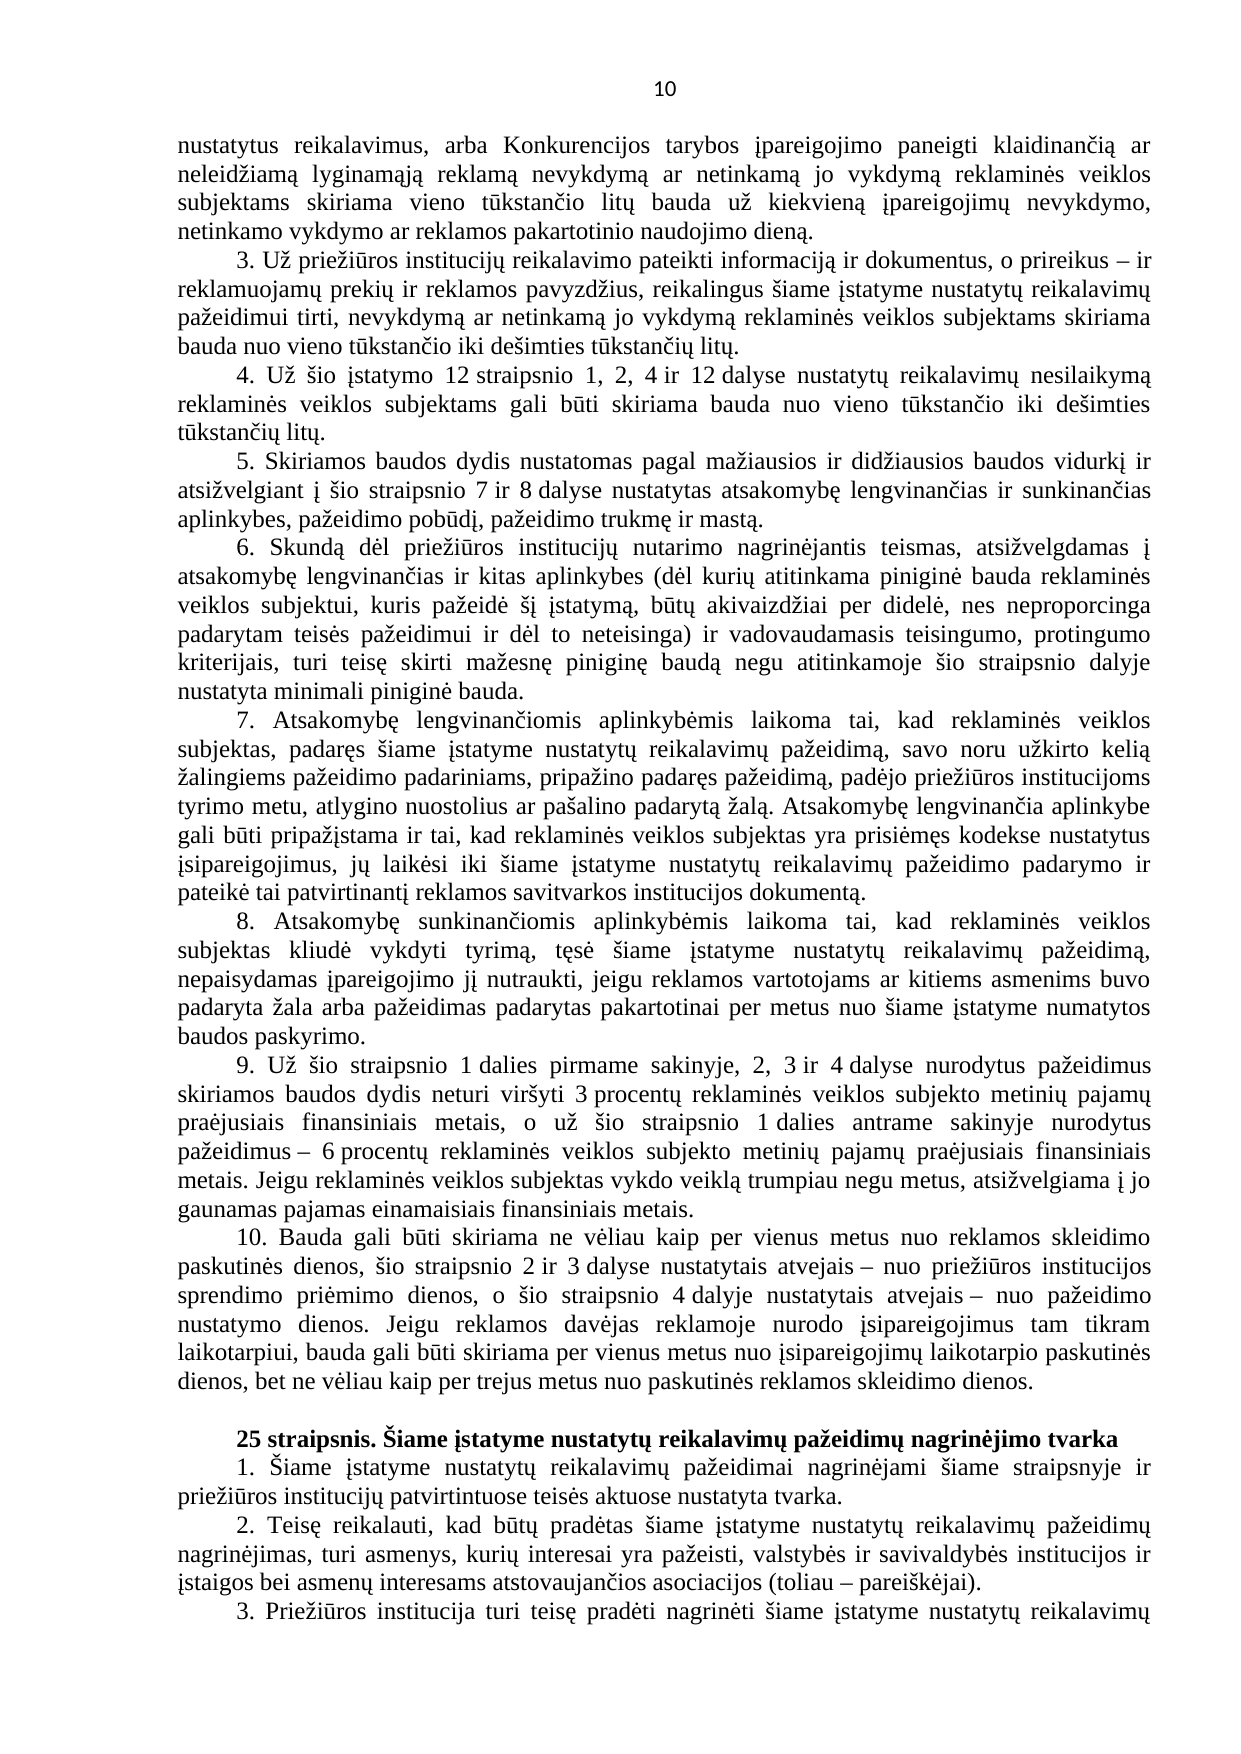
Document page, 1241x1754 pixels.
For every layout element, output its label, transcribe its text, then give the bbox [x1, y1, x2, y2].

text 6. Skundą dėl priežiūros institucijų nutarimo nagrinėjantis teismas, atsižvelgdamas į atsakomybę lengvinančias ir kitas aplinkybes (dėl kurių atitinkama piniginė bauda reklaminės veiklos subjektui, kuris pažeidė šį įstatymą, būtų akivaizdžiai per didelė, nes neproporcinga padarytam teisės pažeidimui ir dėl to neteisinga) ir vadovaudamasis teisingumo, protingumo kriterijais, turi teisę skirti mažesnę piniginę baudą negu atitinkamoje šio straipsnio dalyje nustatyta minimali piniginė bauda. [177, 532, 1152, 705]
text 1. Šiame įstatyme nustatytų reikalavimų pažeidimai nagrinėjami šiame straipsnyje ir priežiūros institucijų patvirtintuose teisės aktuose nustatyta tvarka. [177, 1452, 1152, 1510]
text 25 straipsnis. Šiame įstatyme nustatytų reikalavimų pažeidimų nagrinėjimo tvarka [177, 1424, 1152, 1452]
text 9. Už šio straipsnio 1 dalies pirmame sakinyje, 2, 3 ir 4 dalyse nurodytus pažeidimus skiriamos baudos dydis neturi viršyti 3 procentų reklaminės veiklos subjekto metinių pajamų praėjusiais finansiniais metais, o už šio straipsnio 1 dalies antrame sakinyje nurodytus pažeidimus – 6 procentų reklaminės veiklos subjekto metinių pajamų praėjusiais finansiniais metais. Jeigu reklaminės veiklos subjektas vykdo veiklą trumpiau negu metus, atsižvelgiama į jo gaunamas pajamas einamaisiais finansiniais metais. [177, 1050, 1152, 1222]
text 4. Už šio įstatymo 12 straipsnio 1, 2, 4 ir 12 dalyse nustatytų reikalavimų nesilaikymą reklaminės veiklos subjektams gali būti skiriama bauda nuo vieno tūkstančio iki dešimties tūkstančių litų. [177, 360, 1152, 446]
text 3. Priežiūros institucija turi teisę pradėti nagrinėti šiame įstatyme nustatytų reikalavimų [177, 1596, 1152, 1625]
text 10. Bauda gali būti skiriama ne vėliau kaip per vienus metus nuo reklamos skleidimo paskutinės dienos, šio straipsnio 2 ir 3 dalyse nustatytais atvejais – nuo priežiūros institucijos sprendimo priėmimo dienos, o šio straipsnio 4 dalyje nustatytais atvejais – nuo pažeidimo nustatymo dienos. Jeigu reklamos davėjas reklamoje nurodo įsipareigojimus tam tikram laikotarpiui, bauda gali būti skiriama per vienus metus nuo įsipareigojimų laikotarpio paskutinės dienos, bet ne vėliau kaip per trejus metus nuo paskutinės reklamos skleidimo dienos. [177, 1222, 1152, 1395]
text nustatytus reikalavimus, arba Konkurencijos tarybos įpareigojimo paneigti klaidinančią ar neleidžiamą lyginamąją reklamą nevykdymą ar netinkamą jo vykdymą reklaminės veiklos subjektams skiriama vieno tūkstančio litų bauda už kiekvieną įpareigojimų nevykdymo, netinkamo vykdymo ar reklamos pakartotinio naudojimo dieną. [177, 130, 1152, 245]
text 3. Už priežiūros institucijų reikalavimo pateikti informaciją ir dokumentus, o prireikus – ir reklamuojamų prekių ir reklamos pavyzdžius, reikalingus šiame įstatyme nustatytų reikalavimų pažeidimui tirti, nevykdymą ar netinkamą jo vykdymą reklaminės veiklos subjektams skiriama bauda nuo vieno tūkstančio iki dešimties tūkstančių litų. [177, 245, 1152, 360]
text 5. Skiriamos baudos dydis nustatomas pagal mažiausios ir didžiausios baudos vidurkį ir atsižvelgiant į šio straipsnio 7 ir 8 dalyse nustatytas atsakomybę lengvinančias ir sunkinančias aplinkybes, pažeidimo pobūdį, pažeidimo trukmę ir mastą. [177, 446, 1152, 532]
text 7. Atsakomybę lengvinančiomis aplinkybėmis laikoma tai, kad reklaminės veiklos subjektas, padaręs šiame įstatyme nustatytų reikalavimų pažeidimą, savo noru užkirto kelią žalingiems pažeidimo padariniams, pripažino padaręs pažeidimą, padėjo priežiūros institucijoms tyrimo metu, atlygino nuostolius ar pašalino padarytą žalą. Atsakomybę lengvinančia aplinkybe gali būti pripažįstama ir tai, kad reklaminės veiklos subjektas yra prisiėmęs kodekse nustatytus įsipareigojimus, jų laikėsi iki šiame įstatyme nustatytų reikalavimų pažeidimo padarymo ir pateikė tai patvirtinantį reklamos savitvarkos institucijos dokumentą. [177, 705, 1152, 906]
text 8. Atsakomybę sunkinančiomis aplinkybėmis laikoma tai, kad reklaminės veiklos subjektas kliudė vykdyti tyrimą, tęsė šiame įstatyme nustatytų reikalavimų pažeidimą, nepaisydamas įpareigojimo jį nutraukti, jeigu reklamos vartotojams ar kitiems asmenims buvo padaryta žala arba pažeidimas padarytas pakartotinai per metus nuo šiame įstatyme numatytos baudos paskyrimo. [177, 906, 1152, 1050]
text 2. Teisę reikalauti, kad būtų pradėtas šiame įstatyme nustatytų reikalavimų pažeidimų nagrinėjimas, turi asmenys, kurių interesai yra pažeisti, valstybės ir savivaldybės institucijos ir įstaigos bei asmenų interesams atstovaujančios asociacijos (toliau – pareiškėjai). [177, 1510, 1152, 1596]
